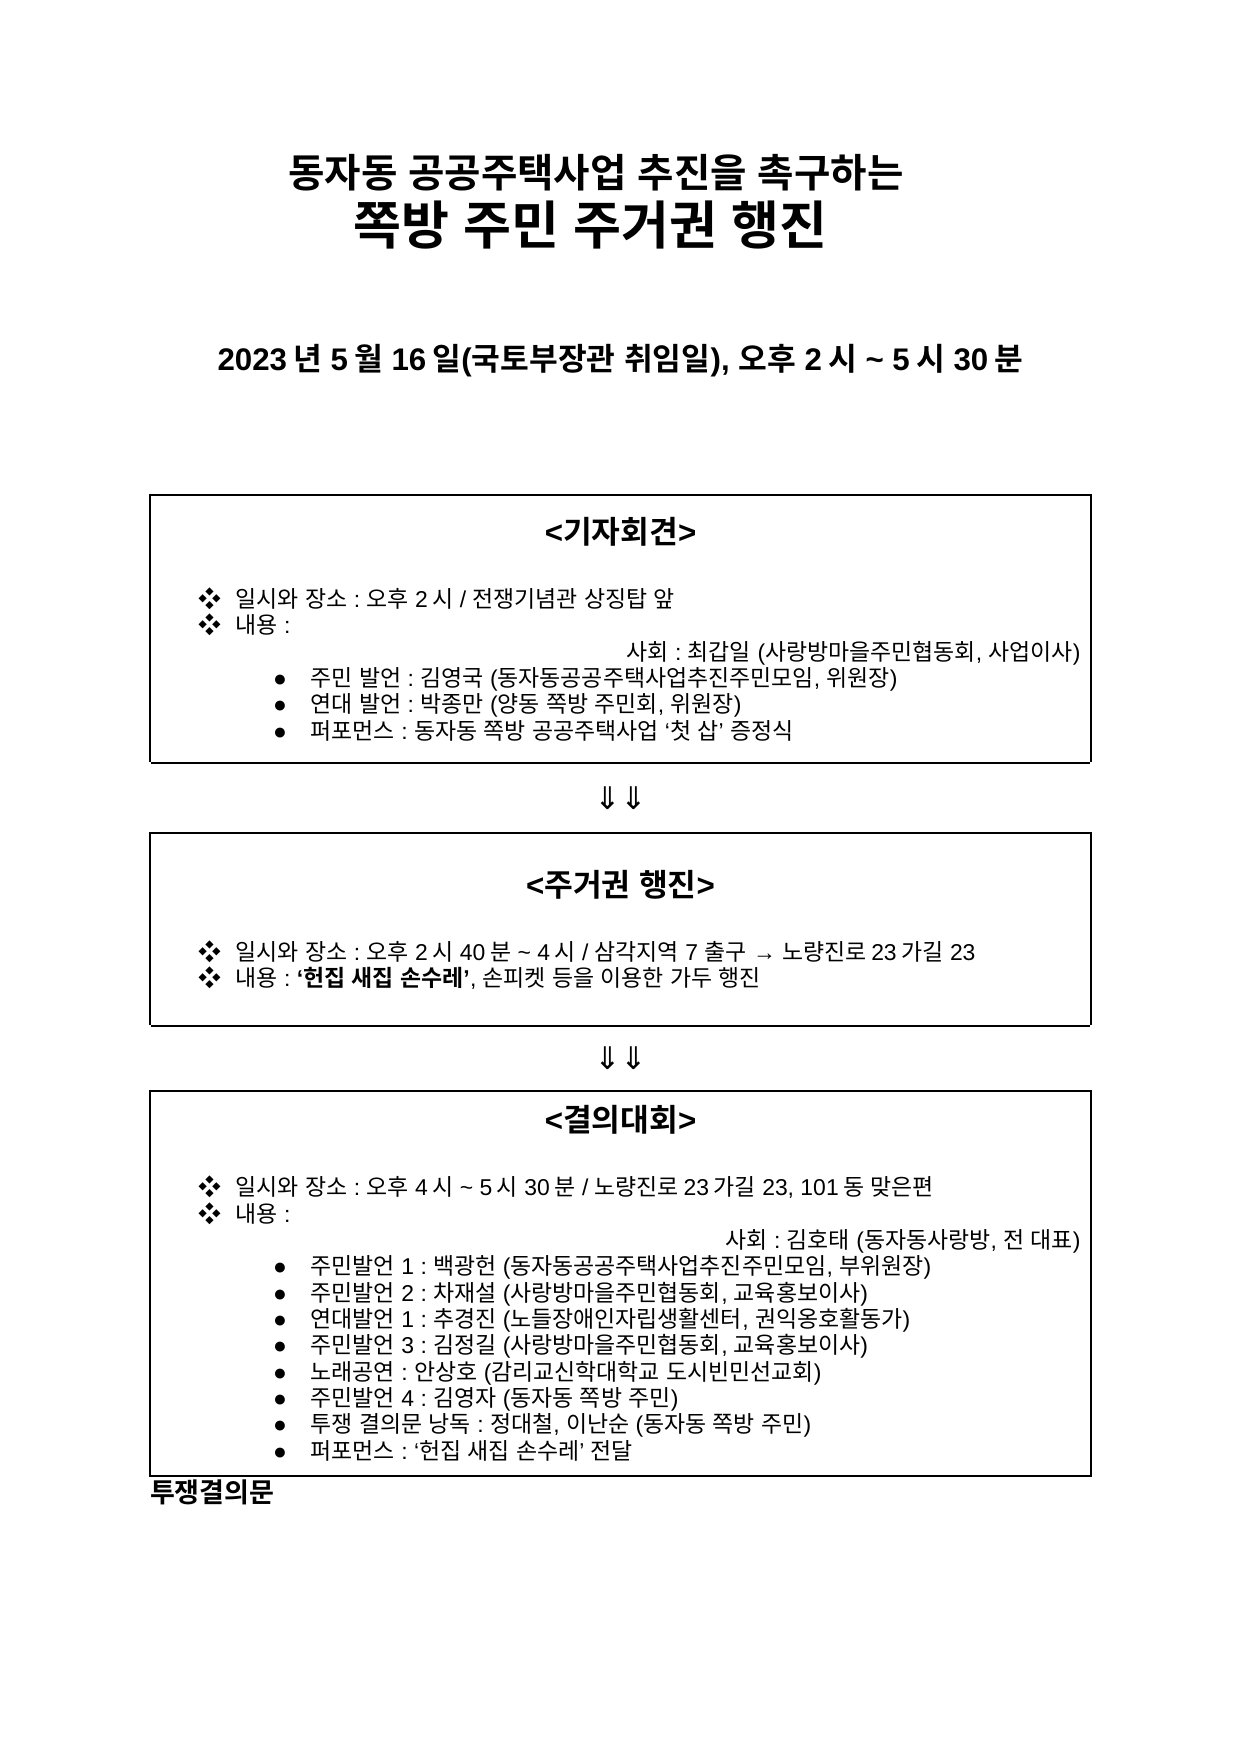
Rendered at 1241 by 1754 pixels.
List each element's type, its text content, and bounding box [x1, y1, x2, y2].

table_cell ⇓⇓ [151, 764, 1090, 832]
text 2023년 5월 16일(국토부장관 취임일), 오후 2시 ~ 5시 30분 [150, 341, 1090, 377]
table_cell ⇓⇓ [151, 1027, 1090, 1090]
text 쪽방 주민 주거권 행진 [61, 196, 1119, 256]
table_cell <주거권 행진> 일시와 장소 : 오후 2시 40분 ~ 4시 / 삼각지역 7 출구 → 노량진로23가길 23 내용 : ‘헌집 새집 손수레’, 손피켓 등을 이용한 가두 행진 [151, 834, 1090, 1024]
table_cell <결의대회> 일시와 장소 : 오후 4시 ~ 5시 30분 / 노량진로23가길 23, 101동 맞은편 내용 : 사회 : 김호태 (동자동사랑방, 전 대표) 주민발언 1 : 백광헌 (동자동공공주택사업추진주민모임, 부위원장) 주민발언 2 : 차재설 (사랑방마을주민협동회, 교육홍보이사) 연대발언 1 : 추경진 (노들장애인자립생활센터, 권익옹호활동가) 주민발언 3 : 김정길 (사랑방마을주민협동회, 교육홍보이사) 노래공연 : 안상호 (감리교신학대학교 도시빈민선교회) 주민발언 4 : 김영자 (동자동 쪽방 주민) 투쟁 결의문 낭독 : 정대철, 이난순 (동자동 쪽방 주민) 퍼포먼스 : ‘헌집 새집 손수레’ 전달 [151, 1092, 1090, 1474]
text 투쟁결의문 [150, 1477, 1090, 1508]
table_header <기자회견> 일시와 장소 : 오후 2시 / 전쟁기념관 상징탑 앞 내용 : 사회 : 최갑일 (사랑방마을주민협동회, 사업이사) 주민 발언 : 김영국 (동자동공공주택사업추진주민모임, 위원장) 연대 발언 : 박종만 (양동 쪽방 주민회, 위원장) 퍼포먼스 : 동자동 쪽방 공공주택사업 ‘첫 삽’ 증정식 [151, 496, 1090, 762]
text 동자동 공공주택사업 추진을 촉구하는 [61, 150, 1119, 196]
